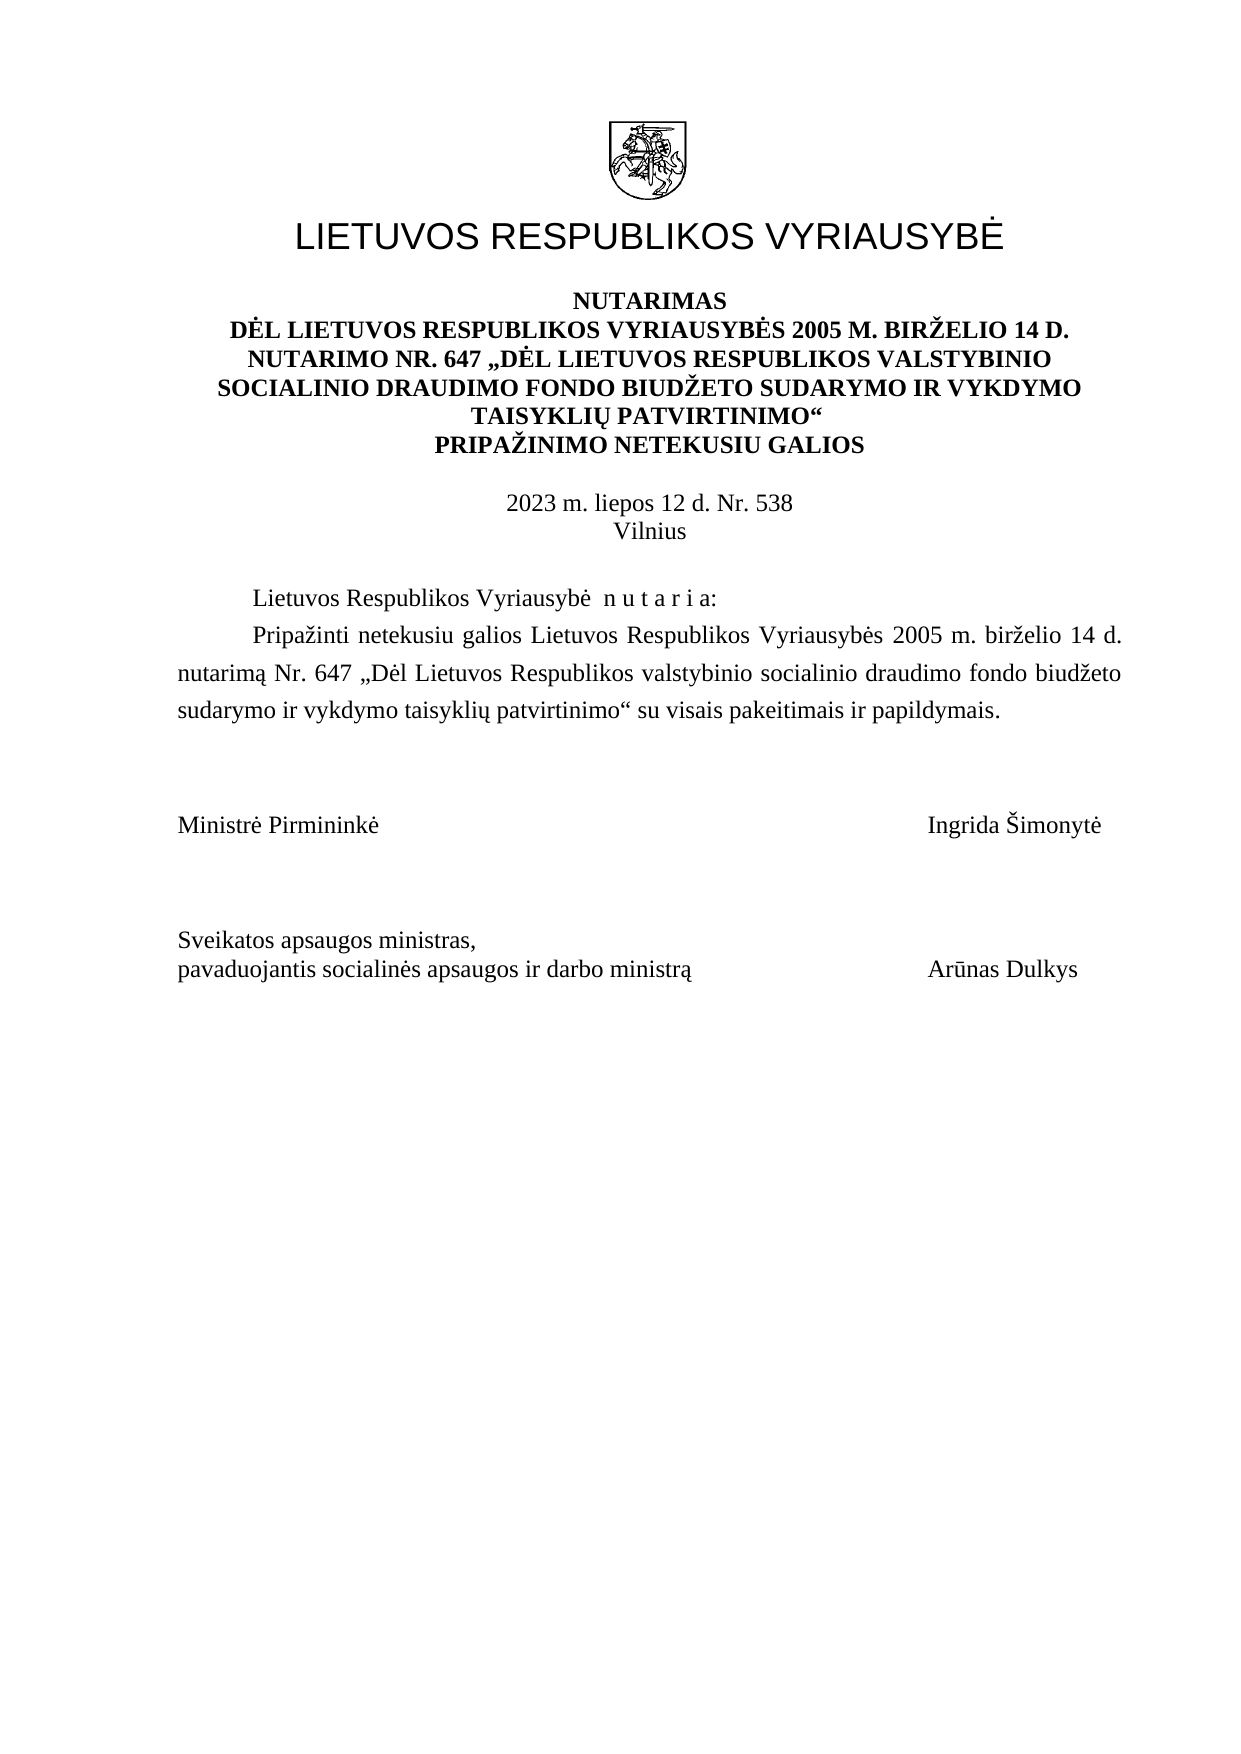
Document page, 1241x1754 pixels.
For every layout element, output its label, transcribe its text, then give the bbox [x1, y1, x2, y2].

text DĖL LIETUVOS RESPUBLIKOS VYRIAUSYBĖS 2005 M. birželio 14 D. NUTARIMO NR. 647 „DĖL lietuvos respublikos VALSTYBINIO SOCIALINIO DRAUDIMO FONDO biudžeto sudarymo ir vykdymo taisyklių PATVIRTINIMO“ [177, 315, 1122, 430]
text Pripažinti netekusiu galios Lietuvos Respublikos Vyriausybės 2005 m. birželio 14 d. nutarimą Nr. 647 „Dėl Lietuvos Respublikos valstybinio socialinio draudimo fondo biudžeto sudarymo ir vykdymo taisyklių patvirtinimo“ su visais pakeitimais ir papildymais. [177, 611, 1122, 724]
text Vilnius [177, 516, 1122, 545]
text Ministrė Pirmininkė Ingrida Šimonytė [177, 810, 1122, 839]
text pavaduojantis socialinės apsaugos ir darbo ministrą Arūnas Dulkys [177, 954, 1122, 983]
text Lietuvos Respublikos Vyriausybė [177, 214, 1122, 258]
text 2023 m. liepos 12 d. Nr. 538 [177, 488, 1122, 516]
text Lietuvos Respublikos Vyriausybė n u t a r i a: [177, 574, 1122, 611]
text PRIPAŽINIMO NETEKUSIU GALIOS [177, 430, 1122, 459]
text nutarimas [177, 286, 1122, 315]
text Sveikatos apsaugos ministras, [177, 925, 1122, 954]
